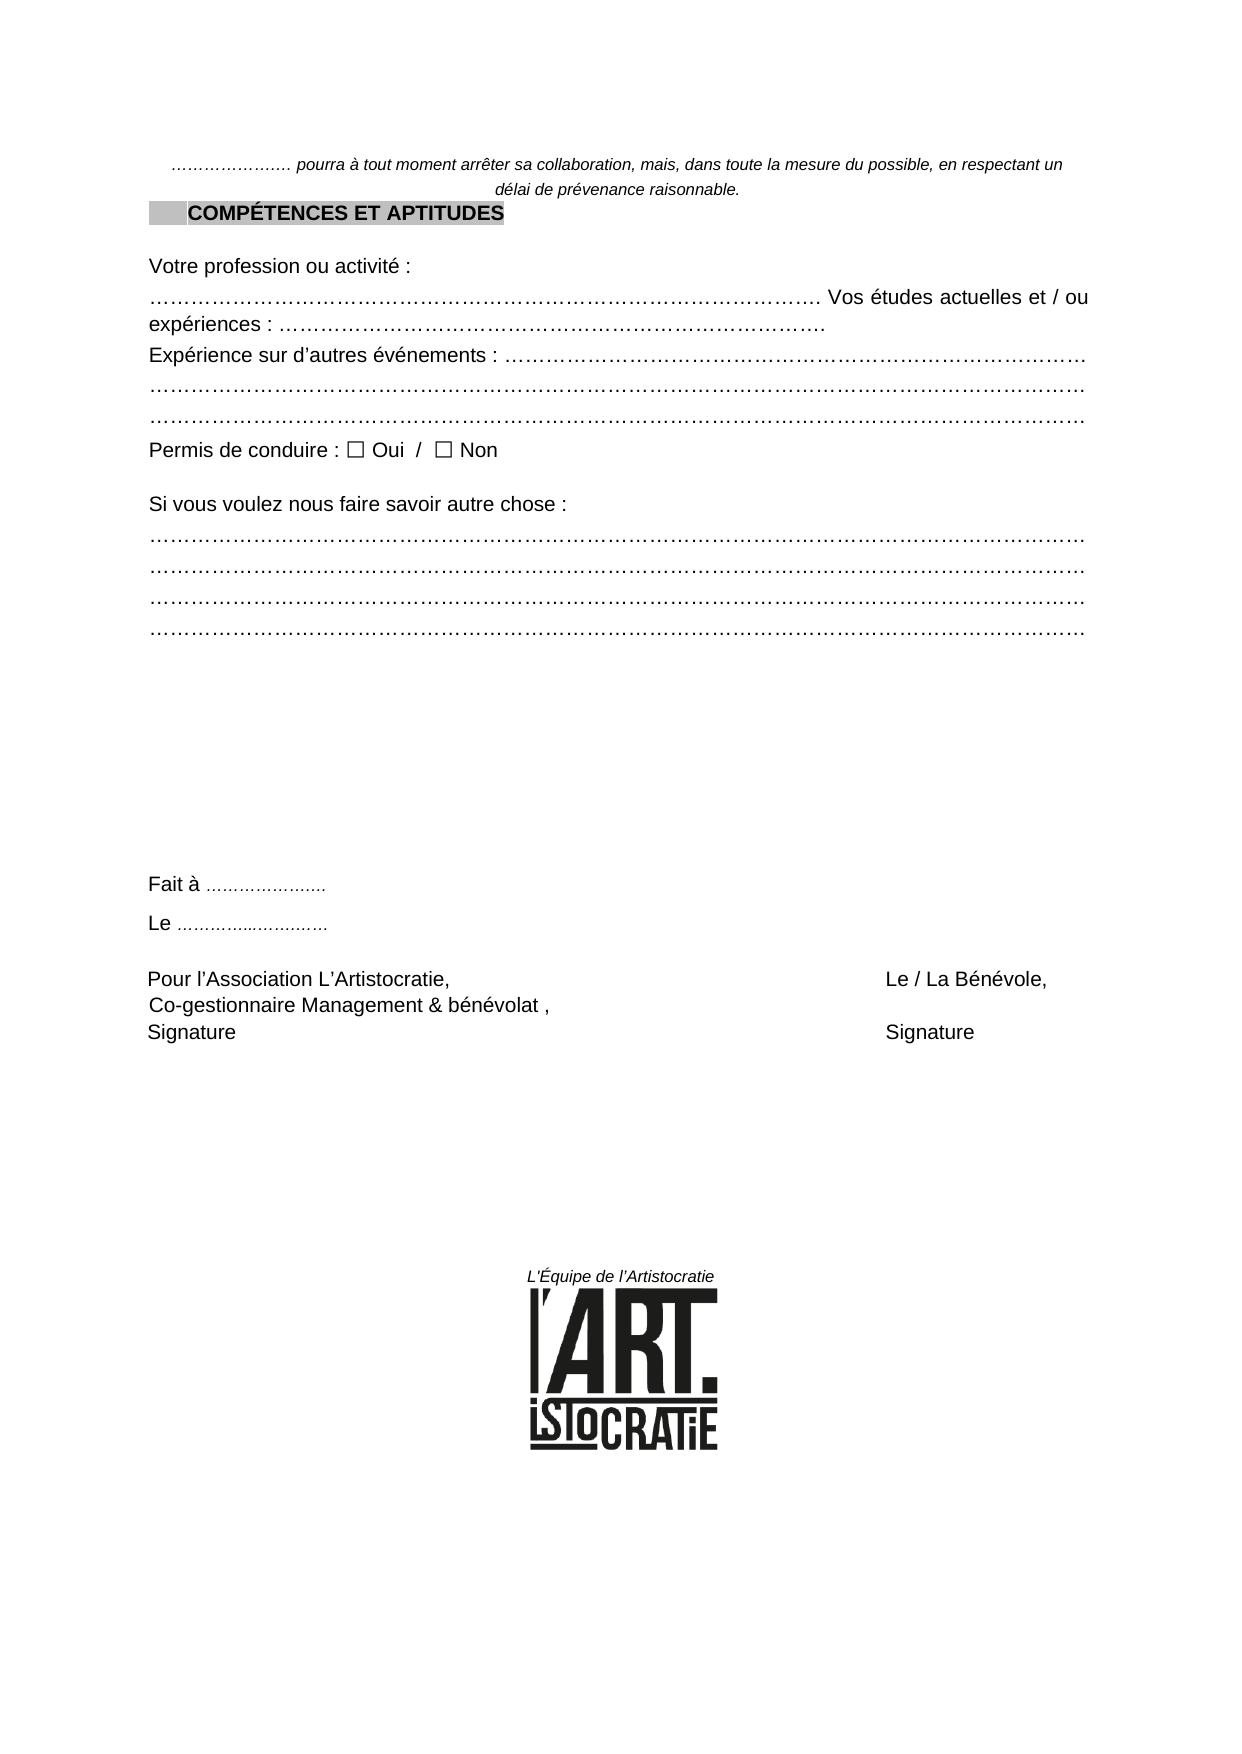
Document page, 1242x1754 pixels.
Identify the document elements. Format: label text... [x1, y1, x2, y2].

text Si vous voulez nous faire savoir autre chose : [148, 492, 1089, 516]
text Permis de conduire : ⬜ Oui / ⬜ Non [148, 435, 1089, 464]
text ……………………………………………………………………………………………………………………… [148, 554, 1089, 578]
text Signature Signature [112, 1019, 1089, 1043]
text Pour l’Association L’Artistocratie, Le / La Bénévole, [112, 967, 1089, 991]
text Fait à ……………….… [148, 872, 1089, 896]
text ……………………………………………………………………………………………………………………… [148, 523, 1089, 547]
text ……………………………………………………………………………………………………………………… [148, 585, 1089, 609]
subtitle COMPÉTENCES ET APTITUDES [504, 201, 1089, 225]
text Le …………...…….…… [148, 911, 1089, 935]
picture [529, 1287, 718, 1450]
text ……………………………………………………………………………………………………………………… [148, 404, 1089, 428]
text ……………………………………………………………………………………………………………………… [148, 373, 1089, 397]
text Co-gestionnaire Management & bénévolat , [148, 993, 1089, 1017]
text ……………………………………………………………………………………………………………………… [148, 616, 1089, 640]
text ……………………………………………………………………………………. Vos études actuelles et / ou expériences : ……………………………………………………………………. [148, 285, 1089, 335]
text ……………….… pourra à tout moment arrêter sa collaboration, mais, dans toute la mesure du possible, en respectant un délai de prévenance raisonnable. [152, 155, 1082, 199]
text Votre profession ou activité : [148, 254, 1089, 278]
text Expérience sur d’autres événements : ………………………………………………………………………… [148, 342, 1089, 366]
text L'Équipe de l’Artistocratie [152, 1267, 1089, 1286]
